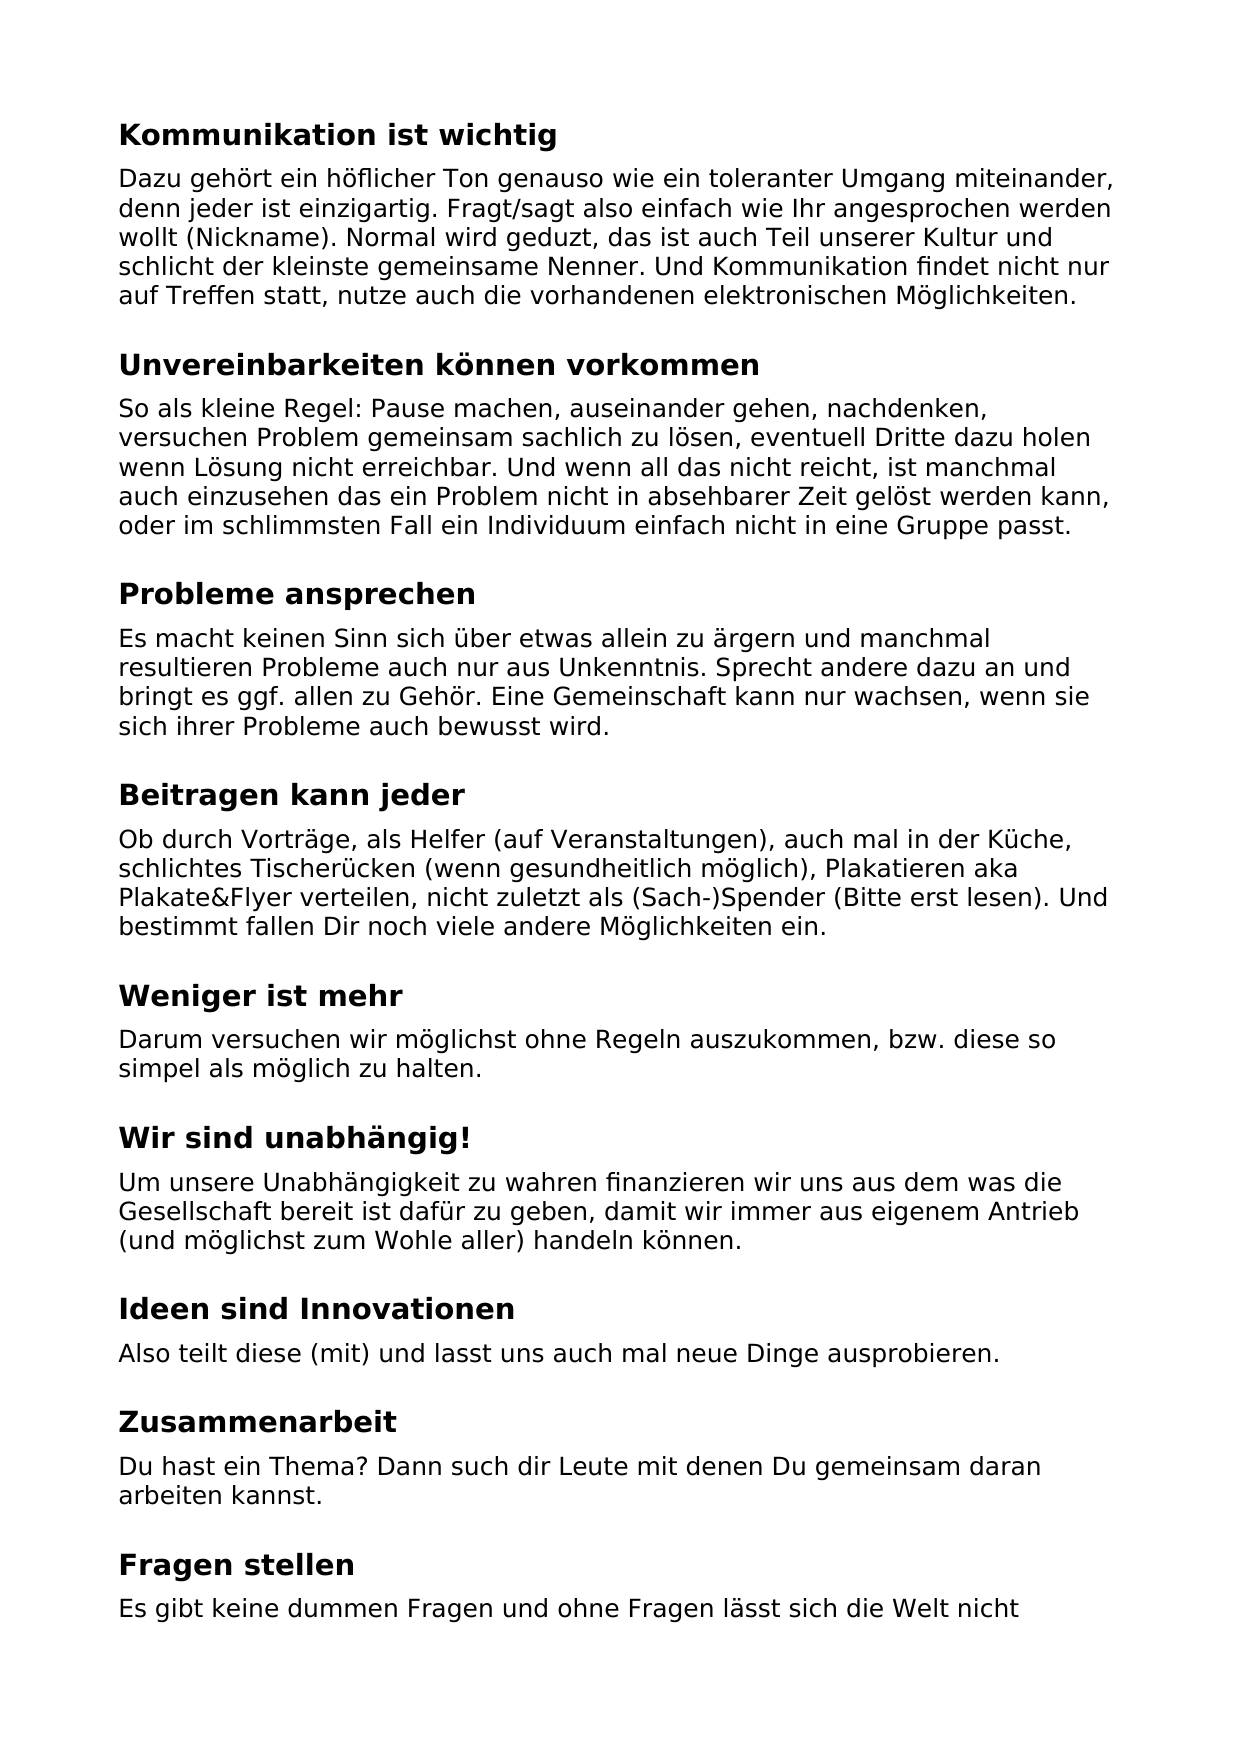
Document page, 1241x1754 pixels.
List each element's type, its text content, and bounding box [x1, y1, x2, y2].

subtitle Ideen sind Innovationen [118, 1293, 1122, 1327]
subtitle Wir sind unabhängig! [118, 1121, 1122, 1155]
subtitle Beitragen kann jeder [118, 778, 1122, 812]
text Es macht keinen Sinn sich über etwas allein zu ärgern und manchmal resultieren Probleme auch nur aus Unkenntnis. Sprecht andere dazu an und bringt es ggf. allen zu Gehör. Eine Gemeinschaft kann nur wachsen, wenn sie sich ihrer Probleme auch bewusst wird. [118, 624, 1122, 741]
subtitle Zusammenarbeit [118, 1406, 1122, 1440]
subtitle Kommunikation ist wichtig [118, 118, 1122, 152]
text Es gibt keine dummen Fragen und ohne Fragen lässt sich die Welt nicht [118, 1594, 1122, 1624]
subtitle Weniger ist mehr [118, 979, 1122, 1013]
text Dazu gehört ein höflicher Ton genauso wie ein toleranter Umgang miteinander, denn jeder ist einzigartig. Fragt/sagt also einfach wie Ihr angesprochen werden wollt (Nickname). Normal wird geduzt, das ist auch Teil unserer Kultur und schlicht der kleinste gemeinsame Nenner. Und Kommunikation findet nicht nur auf Treffen statt, nutze auch die vorhandenen elektronischen Möglichkeiten. [118, 164, 1122, 310]
subtitle Unvereinbarkeiten können vorkommen [118, 348, 1122, 382]
subtitle Probleme ansprechen [118, 578, 1122, 612]
text Also teilt diese (mit) und lasst uns auch mal neue Dinge ausprobieren. [118, 1339, 1122, 1368]
text Ob durch Vorträge, als Helfer (auf Veranstaltungen), auch mal in der Küche, schlichtes Tischerücken (wenn gesundheitlich möglich), Plakatieren aka Plakate&Flyer verteilen, nicht zuletzt als (Sach-)Spender (Bitte erst lesen). Und bestimmt fallen Dir noch viele andere Möglichkeiten ein. [118, 825, 1122, 941]
subtitle Fragen stellen [118, 1548, 1122, 1582]
text Du hast ein Thema? Dann such dir Leute mit denen Du gemeinsam daran arbeiten kannst. [118, 1452, 1122, 1511]
text So als kleine Regel: Pause machen, auseinander gehen, nachdenken, versuchen Problem gemeinsam sachlich zu lösen, eventuell Dritte dazu holen wenn Lösung nicht erreichbar. Und wenn all das nicht reicht, ist manchmal auch einzusehen das ein Problem nicht in absehbarer Zeit gelöst werden kann, oder im schlimmsten Fall ein Individuum einfach nicht in eine Gruppe passt. [118, 394, 1122, 540]
text Darum versuchen wir möglichst ohne Regeln auszukommen, bzw. diese so simpel als möglich zu halten. [118, 1025, 1122, 1084]
text Um unsere Unabhängigkeit zu wahren finanzieren wir uns aus dem was die Gesellschaft bereit ist dafür zu geben, damit wir immer aus eigenem Antrieb (und möglichst zum Wohle aller) handeln können. [118, 1168, 1122, 1255]
